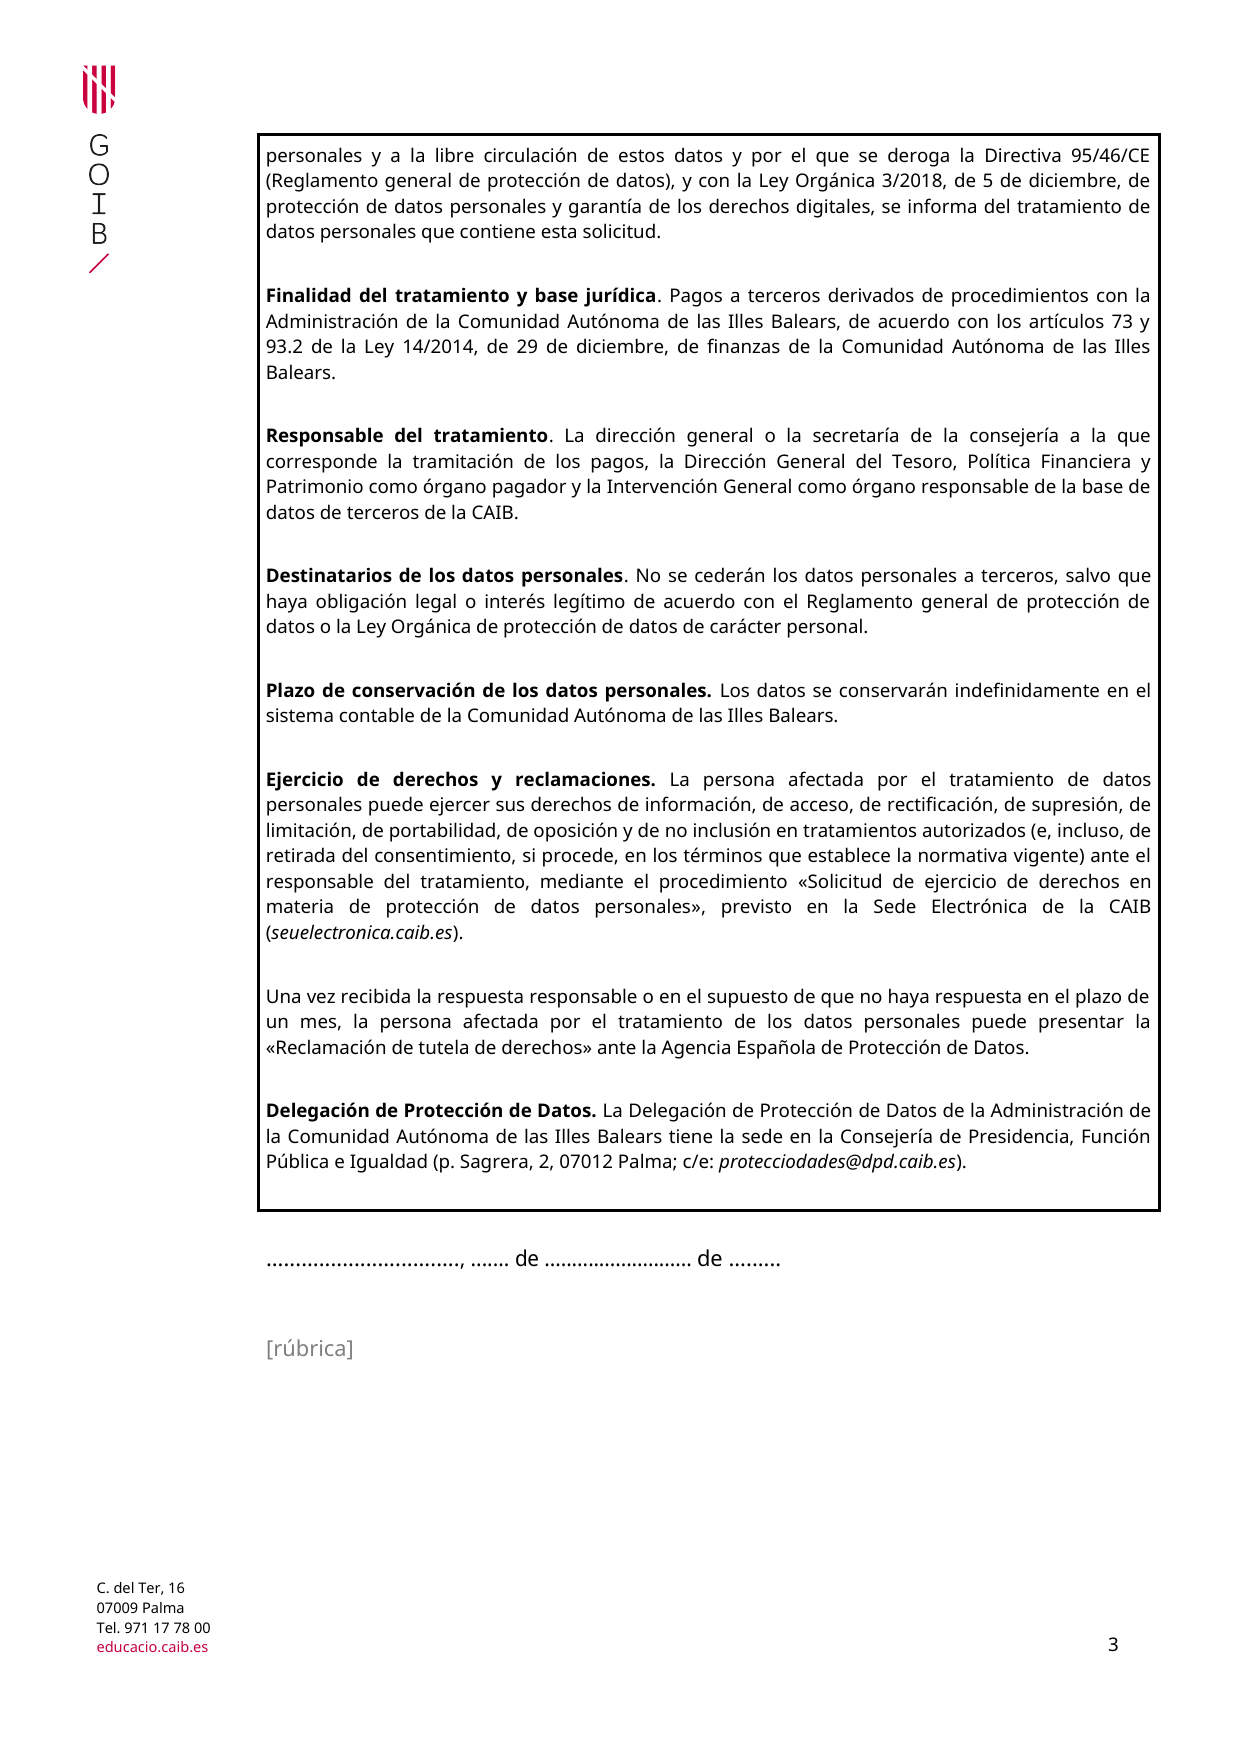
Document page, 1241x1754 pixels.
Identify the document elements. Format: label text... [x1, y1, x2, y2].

table_header personales y a la libre circulación de estos datos y por el que se deroga la Directiva 95/46/CE (Reglamento general de protección de datos), y con la Ley Orgánica 3/2018, de 5 de diciembre, de protección de datos personales y garantía de los derechos digitales, se informa del tratamiento de datos personales que contiene esta solicitud. Finalidad del tratamiento y base jurídica. Pagos a terceros derivados de procedimientos con la Administración de la Comunidad Autónoma de las Illes Balears, de acuerdo con los artículos 73 y 93.2 de la Ley 14/2014, de 29 de diciembre, de finanzas de la Comunidad Autónoma de las Illes Balears. Responsable del tratamiento. La dirección general o la secretaría de la consejería a la que corresponde la tramitación de los pagos, la Dirección General del Tesoro, Política Financiera y Patrimonio como órgano pagador y la Intervención General como órgano responsable de la base de datos de terceros de la CAIB. Destinatarios de los datos personales. No se cederán los datos personales a terceros, salvo que haya obligación legal o interés legítimo de acuerdo con el Reglamento general de protección de datos o la Ley Orgánica de protección de datos de carácter personal. Plazo de conservación de los datos personales. Los datos se conservarán indefinidamente en el sistema contable de la Comunidad Autónoma de las Illes Balears. Ejercicio de derechos y reclamaciones. La persona afectada por el tratamiento de datos personales puede ejercer sus derechos de información, de acceso, de rectificación, de supresión, de limitación, de portabilidad, de oposición y de no inclusión en tratamientos autorizados (e, incluso, de retirada del consentimiento, si procede, en los términos que establece la normativa vigente) ante el responsable del tratamiento, mediante el procedimiento «Solicitud de ejercicio de derechos en materia de protección de datos personales», previsto en la Sede Electrónica de la CAIB (seuelectronica.caib.es). Una vez recibida la respuesta responsable o en el supuesto de que no haya respuesta en el plazo de un mes, la persona afectada por el tratamiento de los datos personales puede presentar la «Reclamación de tutela de derechos» ante la Agencia Española de Protección de Datos. Delegación de Protección de Datos. La Delegación de Protección de Datos de la Administración de la Comunidad Autónoma de las Illes Balears tiene la sede en la Consejería de Presidencia, Función Pública e Igualdad (p. Sagrera, 2, 07012 Palma; c/e: protecciodades@dpd.caib.es). [260, 136, 1158, 1209]
picture [54, 43, 144, 304]
text ................................., ....... de ........................... de ......... [266, 1243, 1152, 1273]
text [rúbrica] [266, 1332, 1152, 1362]
